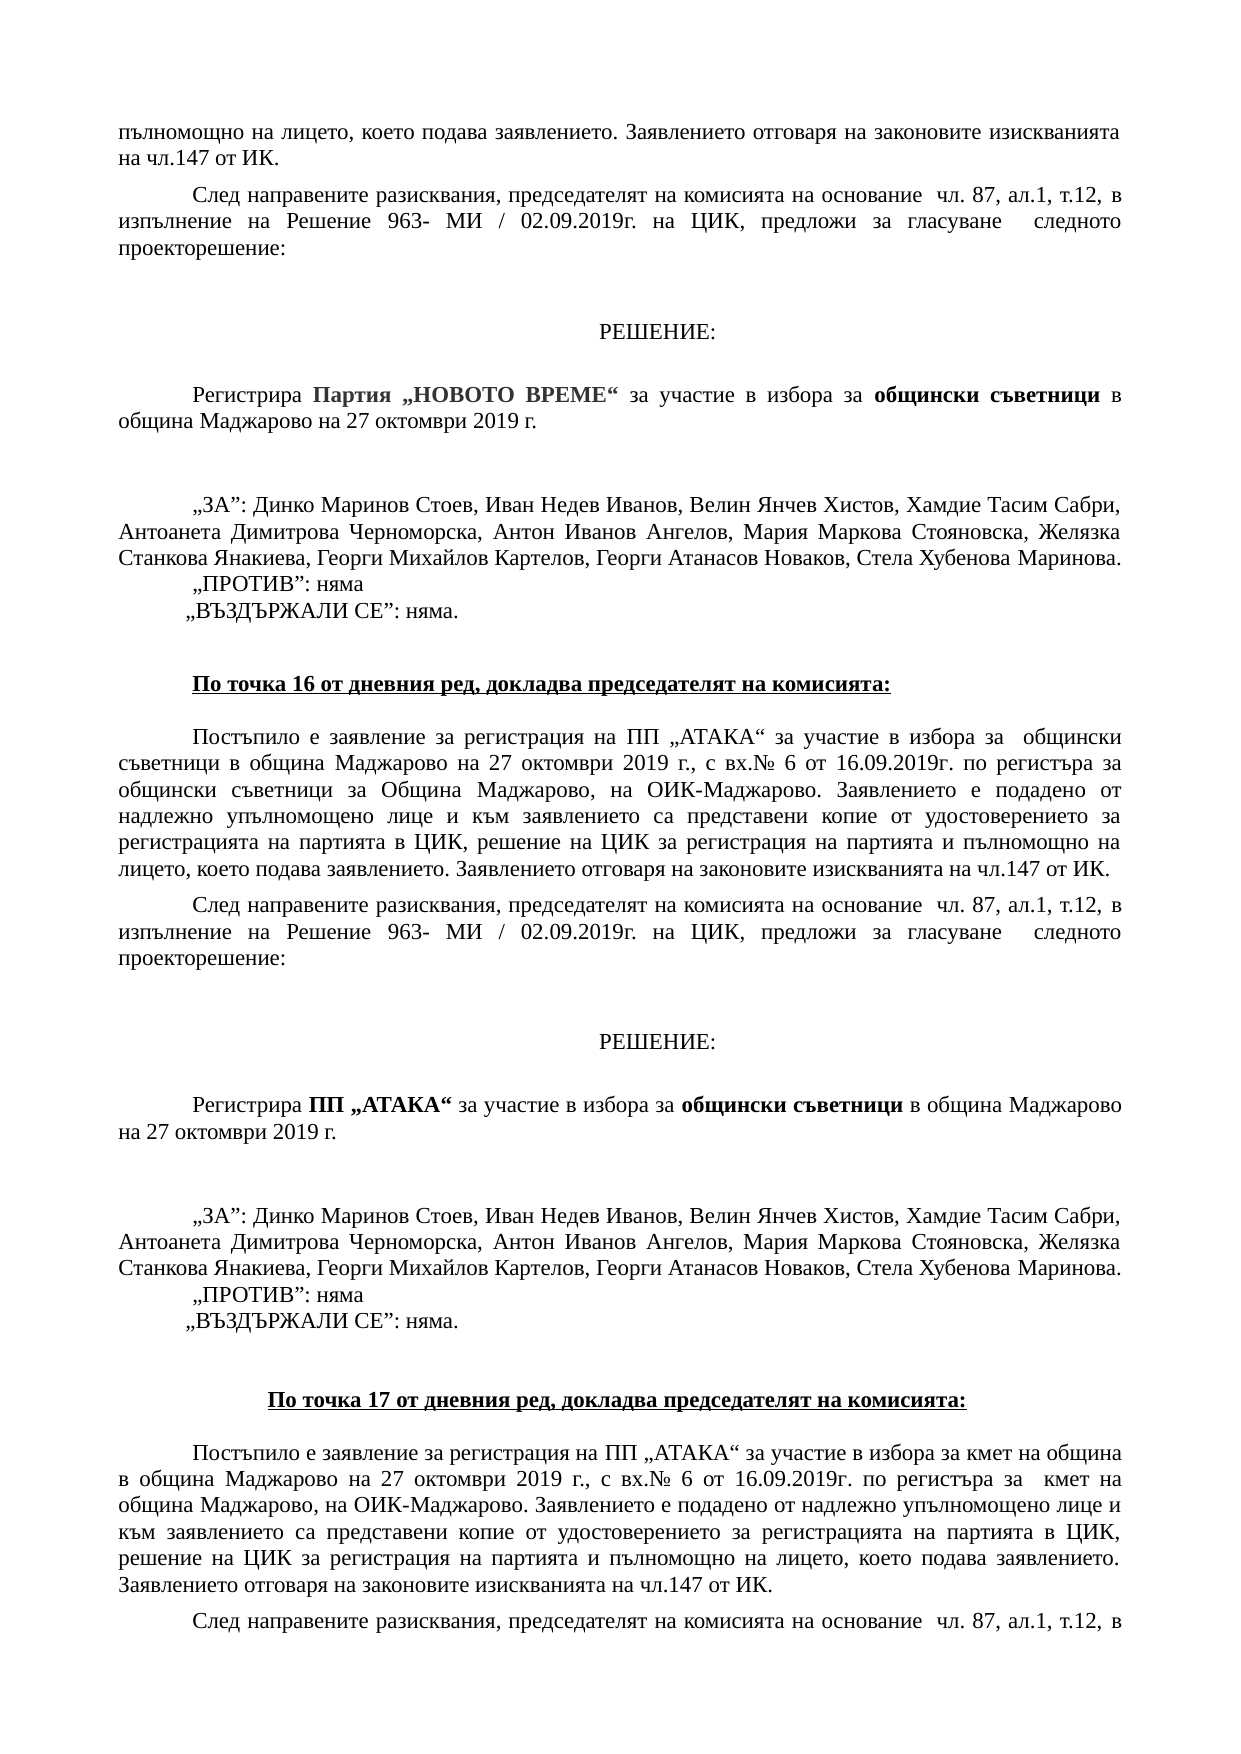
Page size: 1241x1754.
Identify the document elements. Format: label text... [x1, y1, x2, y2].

text „ПРОТИВ”: няма [118, 570, 1122, 597]
text „ПРОТИВ”: няма [118, 1281, 1122, 1307]
text „ЗА”: Динко Маринов Стоев, Иван Недев Иванов, Велин Янчев Хистов, Хамдие Тасим Сабри, Антоанета Димитрова Черноморска, Антон Иванов Ангелов, Мария Маркова Стояновска, Желязка Станкова Янакиева, Георги Михайлов Картелов, Георги Атанасов Новаков, Стела Хубенова Маринова. [118, 1202, 1122, 1281]
text пълномощно на лицето, което подава заявлението. Заявлението отговаря на законовите изискванията на чл.147 от ИК. [118, 118, 1122, 171]
text Постъпило е заявление за регистрация на ПП „АТАКА“ за участие в избора за кмет на община в община Маджарово на 27 октомври 2019 г., с вх.№ 6 от 16.09.2019г. по регистъра за кмет на община Маджарово, на ОИК-Маджарово. Заявлението е подадено от надлежно упълномощено лице и към заявлението са представени копие от удостоверението за регистрацията на партията в ЦИК, решение на ЦИК за регистрация на партията и пълномощно на лицето, което подава заявлението. Заявлението отговаря на законовите изискванията на чл.147 от ИК. [118, 1439, 1122, 1597]
text „ВЪЗДЪРЖАЛИ СЕ”: няма. [185, 597, 1122, 623]
text Постъпило е заявление за регистрация на ПП „АТАКА“ за участие в избора за общински съветници в община Маджарово на 27 октомври 2019 г., с вх.№ 6 от 16.09.2019г. по регистъра за общински съветници за Община Маджарово, на ОИК-Маджарово. Заявлението е подадено от надлежно упълномощено лице и към заявлението са представени копие от удостоверението за регистрацията на партията в ЦИК, решение на ЦИК за регистрация на партията и пълномощно на лицето, което подава заявлението. Заявлението отговаря на законовите изискванията на чл.147 от ИК. [118, 723, 1122, 881]
text Регистрира ПП „АТАКА“ за участие в избора за общински съветници в община Маджарово на 27 октомври 2019 г. [118, 1091, 1122, 1144]
text „ВЪЗДЪРЖАЛИ СЕ”: няма. [185, 1307, 1122, 1333]
list РЕШЕНИЕ: [193, 1028, 1122, 1054]
text След направените разисквания, председателят на комисията на основание чл. 87, ал.1, т.12, в изпълнение на Решение 963- МИ / 02.09.2019г. на ЦИК, предложи за гласуване следното проекторешение: [118, 181, 1122, 260]
text По точка 17 от дневния ред, докладва председателят на комисията: [118, 1386, 1122, 1412]
text След направените разисквания, председателят на комисията на основание чл. 87, ал.1, т.12, в изпълнение на Решение 963- МИ / 02.09.2019г. на ЦИК, предложи за гласуване следното проекторешение: [118, 892, 1122, 971]
text След направените разисквания, председателят на комисията на основание чл. 87, ал.1, т.12, в [118, 1607, 1122, 1634]
text Регистрира Партия „НОВОТО ВРЕМЕ“ за участие в избора за общински съветници в община Маджарово на 27 октомври 2019 г. [118, 381, 1122, 434]
text По точка 16 от дневния ред, докладва председателят на комисията: [118, 670, 1122, 697]
list РЕШЕНИЕ: [193, 318, 1122, 344]
text „ЗА”: Динко Маринов Стоев, Иван Недев Иванов, Велин Янчев Хистов, Хамдие Тасим Сабри, Антоанета Димитрова Черноморска, Антон Иванов Ангелов, Мария Маркова Стояновска, Желязка Станкова Янакиева, Георги Михайлов Картелов, Георги Атанасов Новаков, Стела Хубенова Маринова. [118, 491, 1122, 570]
